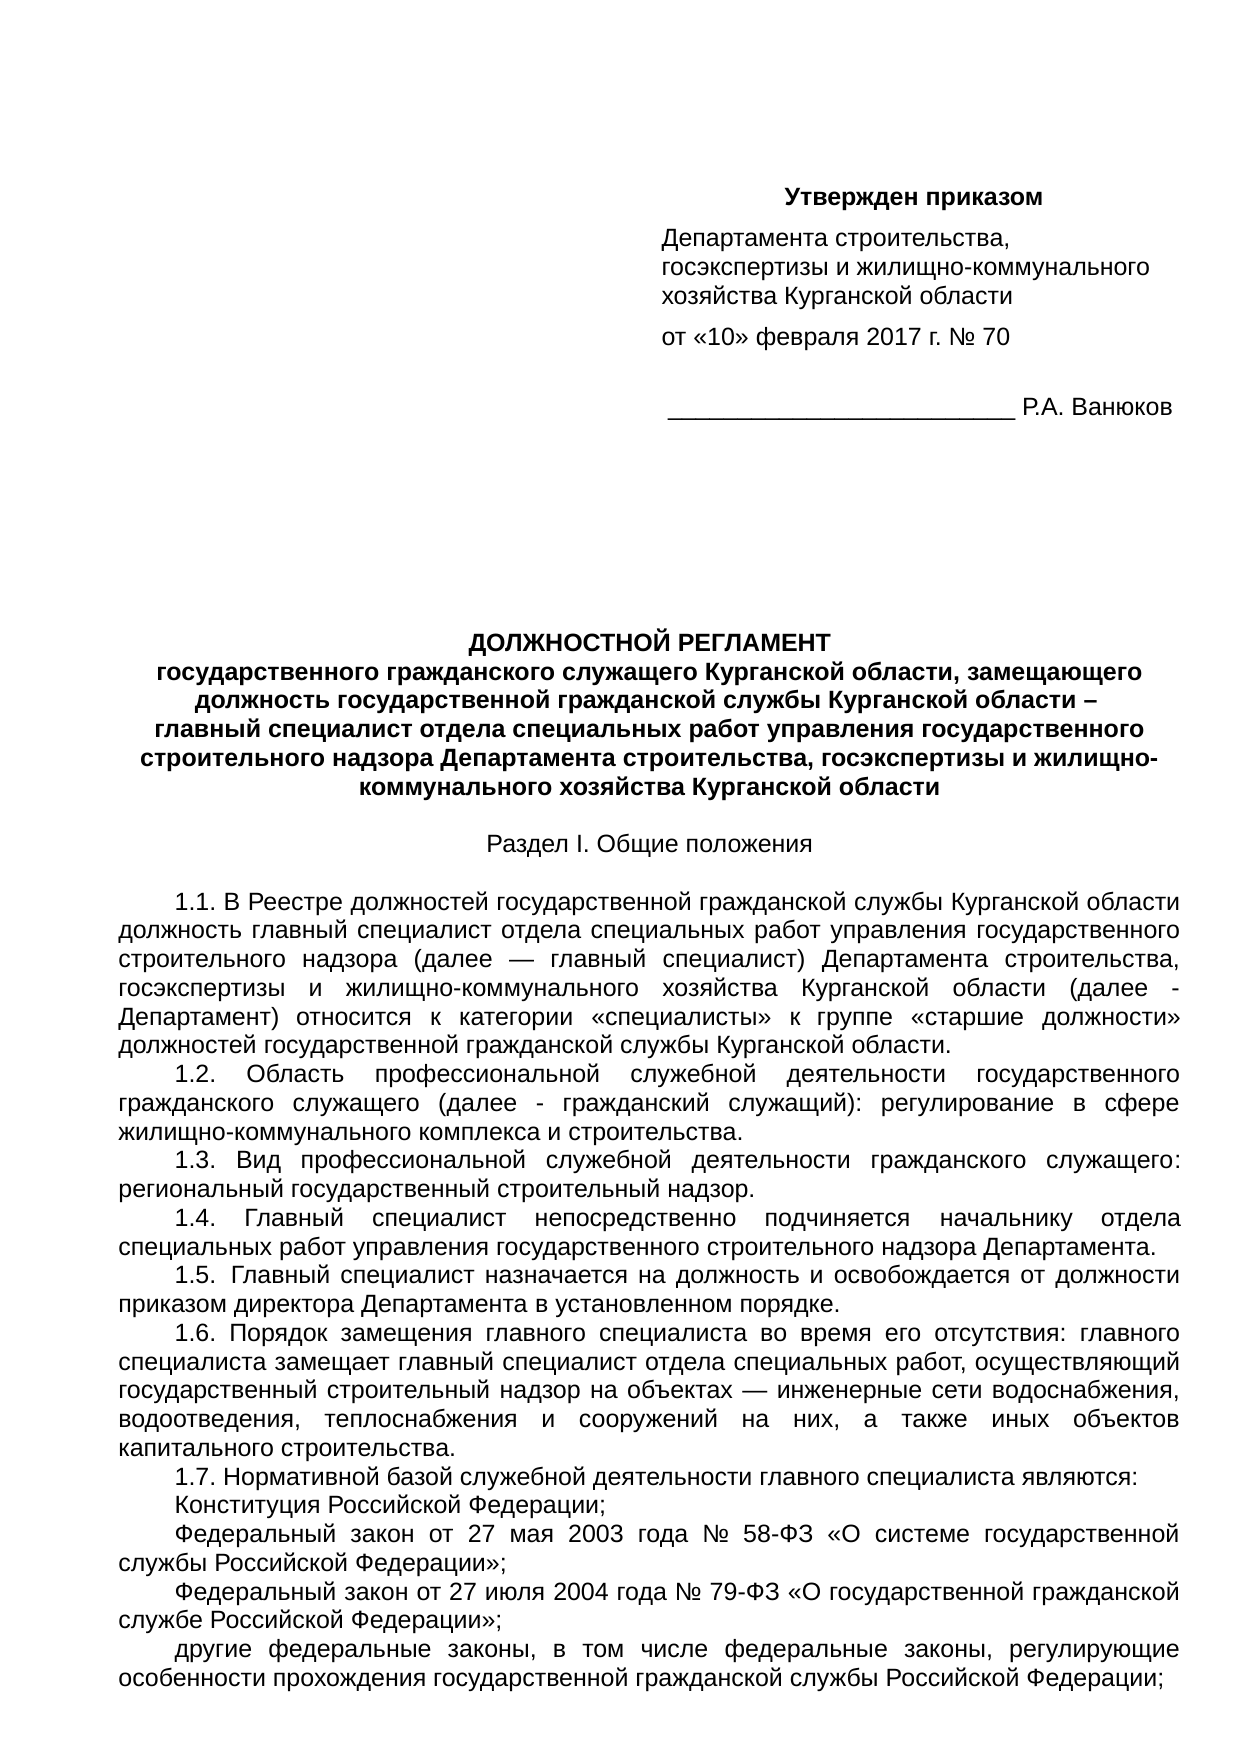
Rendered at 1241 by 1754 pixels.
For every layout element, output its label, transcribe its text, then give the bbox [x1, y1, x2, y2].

text 1.3. Вид профессиональной служебной деятельности гражданского служащего: региональный государственный строительный надзор. [118, 1145, 1181, 1203]
text 1.4. Главный специалист непосредственно подчиняется начальнику отдела специальных работ управления государственного строительного надзора Департамента. [118, 1203, 1181, 1260]
table_header [118, 176, 656, 484]
table_header Утвержден приказом Департамента строительства, госэкспертизы и жилищно-коммунального хозяйства Курганской области от «10» февраля 2017 г. № 70 _________________________ Р.А. Ванюков [656, 176, 1179, 484]
text Конституция Российской Федерации; [118, 1490, 1181, 1519]
text Федеральный закон от 27 мая 2003 года № 58-ФЗ «О системе государственной службы Российской Федерации»; [118, 1519, 1181, 1577]
text государственного гражданского служащего Курганской области, замещающего должность государственной гражданской службы Курганской области – [118, 657, 1181, 714]
text 1.6. Порядок замещения главного специалиста во время его отсутствия: главного специалиста замещает главный специалист отдела специальных работ, осуществляющий государственный строительный надзор на объектах — инженерные сети водоснабжения, водоотведения, теплоснабжения и сооружений на них, а также иных объектов капитального строительства. [118, 1318, 1181, 1462]
text Раздел I. Общие положения [118, 829, 1181, 858]
text 1.7. Нормативной базой служебной деятельности главного специалиста являются: [118, 1462, 1181, 1490]
text 1.2. Область профессиональной служебной деятельности государственного гражданского служащего (далее - гражданский служащий): регулирование в сфере жилищно-коммунального комплекса и строительства. [118, 1059, 1181, 1145]
text главный специалист отдела специальных работ управления государственного строительного надзора Департамента строительства, госэкспертизы и жилищно-коммунального хозяйства Курганской области [118, 714, 1181, 800]
text 1.1. В Реестре должностей государственной гражданской службы Курганской области должность главный специалист отдела специальных работ управления государственного строительного надзора (далее — главный специалист) Департамента строительства, госэкспертизы и жилищно-коммунального хозяйства Курганской области (далее - Департамент) относится к категории «специалисты» к группе «старшие должности» должностей государственной гражданской службы Курганской области. [118, 887, 1181, 1059]
list Главный специалист назначается на должность и освобождается от должности приказом директора Департамента в установленном порядке. [118, 1260, 1181, 1318]
text Федеральный закон от 27 июля 2004 года № 79-ФЗ «О государственной гражданской службе Российской Федерации»; [118, 1577, 1181, 1634]
text ДОЛЖНОСТНОЙ РЕГЛАМЕНТ [118, 628, 1181, 657]
text другие федеральные законы, в том числе федеральные законы, регулирующие особенности прохождения государственной гражданской службы Российской Федерации; [118, 1634, 1181, 1692]
